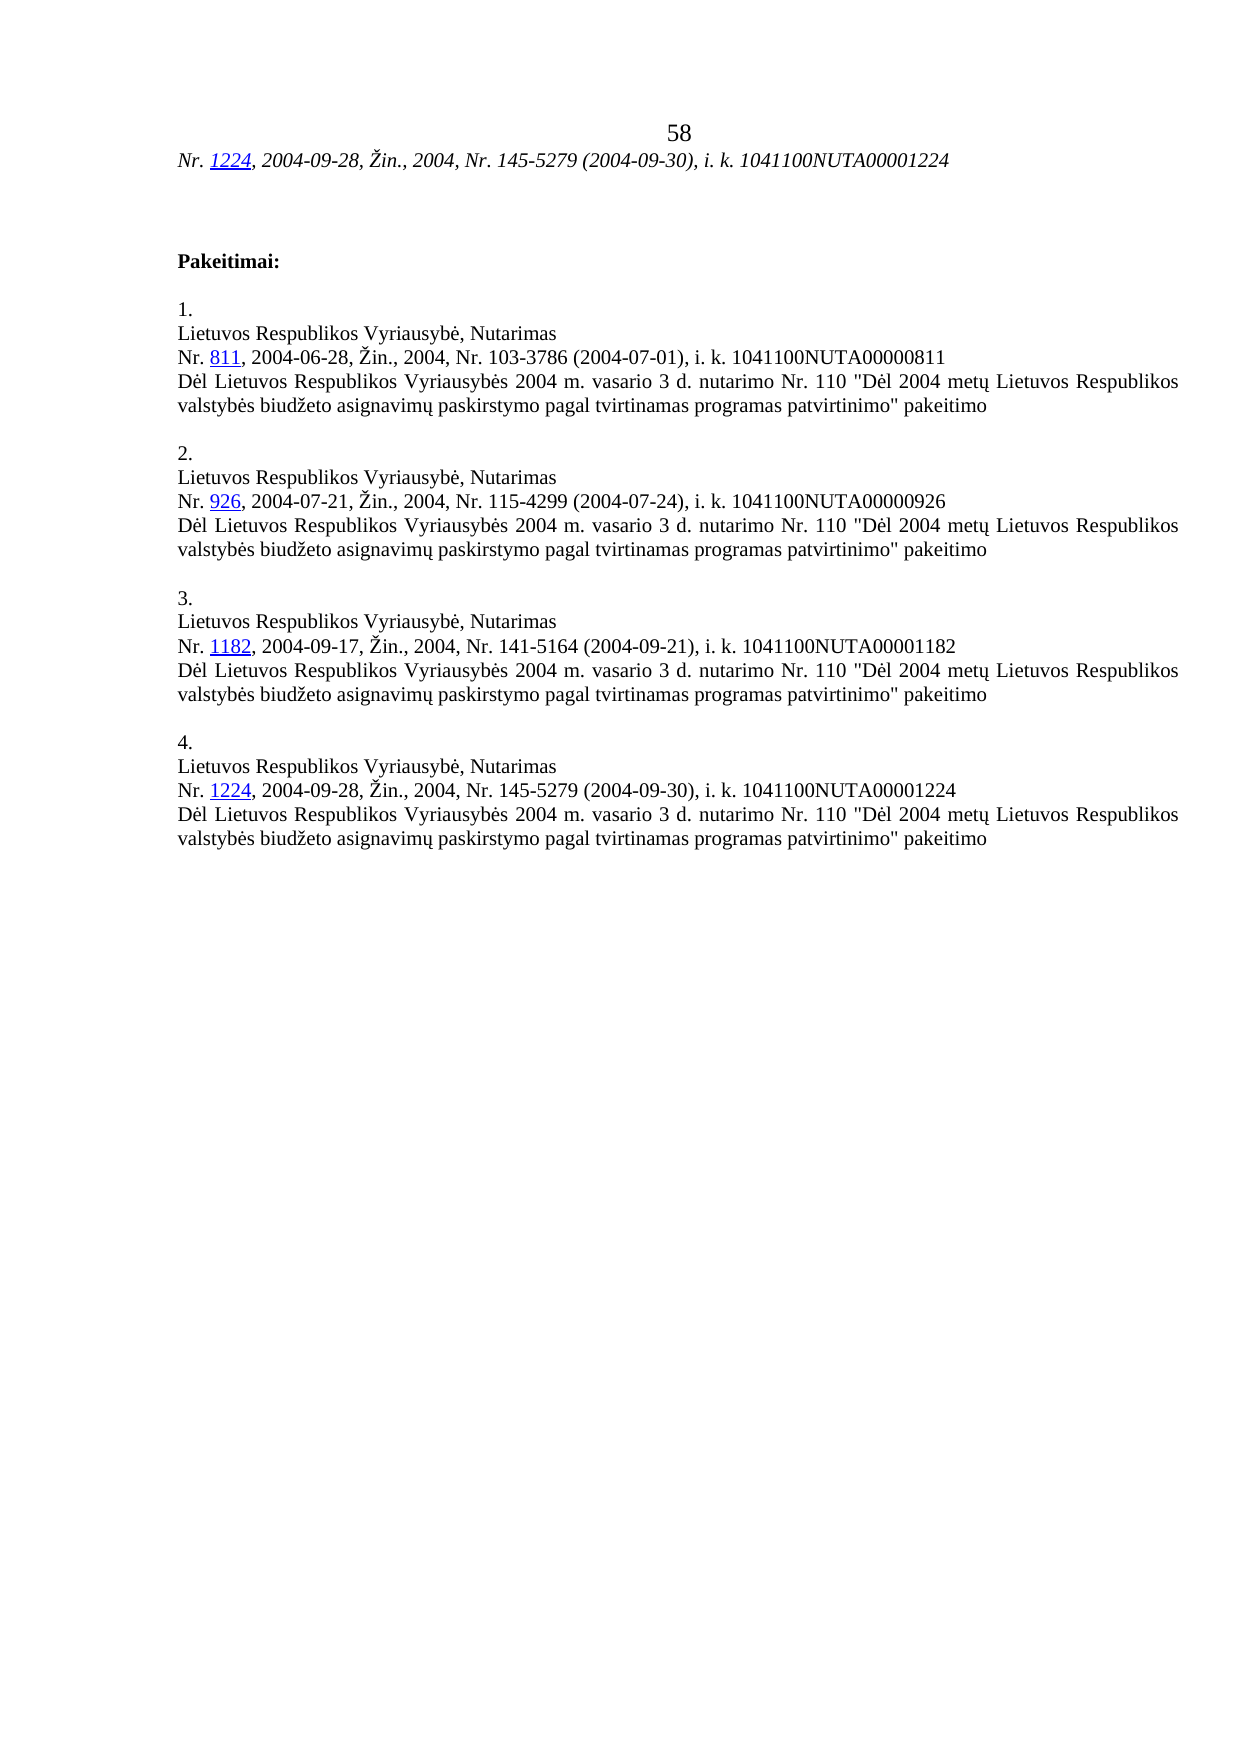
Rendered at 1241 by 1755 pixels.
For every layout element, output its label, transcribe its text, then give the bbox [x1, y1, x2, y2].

text Lietuvos Respublikos Vyriausybė, Nutarimas [177, 754, 1181, 778]
text 2. [177, 441, 1181, 465]
text Nr. 926, 2004-07-21, Žin., 2004, Nr. 115-4299 (2004-07-24), i. k. 1041100NUTA00000926 [177, 489, 1181, 513]
text Nr. 1224, 2004-09-28, Žin., 2004, Nr. 145-5279 (2004-09-30), i. k. 1041100NUTA00001224 [177, 778, 1181, 802]
text Nr. 1182, 2004-09-17, Žin., 2004, Nr. 141-5164 (2004-09-21), i. k. 1041100NUTA00001182 [177, 633, 1181, 658]
text Lietuvos Respublikos Vyriausybė, Nutarimas [177, 609, 1181, 633]
text Dėl Lietuvos Respublikos Vyriausybės 2004 m. vasario 3 d. nutarimo Nr. 110 "Dėl 2004 metų Lietuvos Respublikos valstybės biudžeto asignavimų paskirstymo pagal tvirtinamas programas patvirtinimo" pakeitimo [177, 369, 1181, 417]
text Nr. 1224, 2004-09-28, Žin., 2004, Nr. 145-5279 (2004-09-30), i. k. 1041100NUTA00001224 [177, 148, 1181, 172]
text Dėl Lietuvos Respublikos Vyriausybės 2004 m. vasario 3 d. nutarimo Nr. 110 "Dėl 2004 metų Lietuvos Respublikos valstybės biudžeto asignavimų paskirstymo pagal tvirtinamas programas patvirtinimo" pakeitimo [177, 802, 1181, 850]
text Lietuvos Respublikos Vyriausybė, Nutarimas [177, 465, 1181, 489]
text Pakeitimai: [177, 248, 1181, 273]
text 3. [177, 585, 1181, 609]
text 4. [177, 730, 1181, 754]
text Dėl Lietuvos Respublikos Vyriausybės 2004 m. vasario 3 d. nutarimo Nr. 110 "Dėl 2004 metų Lietuvos Respublikos valstybės biudžeto asignavimų paskirstymo pagal tvirtinamas programas patvirtinimo" pakeitimo [177, 658, 1181, 706]
text Dėl Lietuvos Respublikos Vyriausybės 2004 m. vasario 3 d. nutarimo Nr. 110 "Dėl 2004 metų Lietuvos Respublikos valstybės biudžeto asignavimų paskirstymo pagal tvirtinamas programas patvirtinimo" pakeitimo [177, 513, 1181, 561]
text 1. [177, 297, 1181, 321]
text Nr. 811, 2004-06-28, Žin., 2004, Nr. 103-3786 (2004-07-01), i. k. 1041100NUTA00000811 [177, 345, 1181, 369]
text Lietuvos Respublikos Vyriausybė, Nutarimas [177, 321, 1181, 345]
